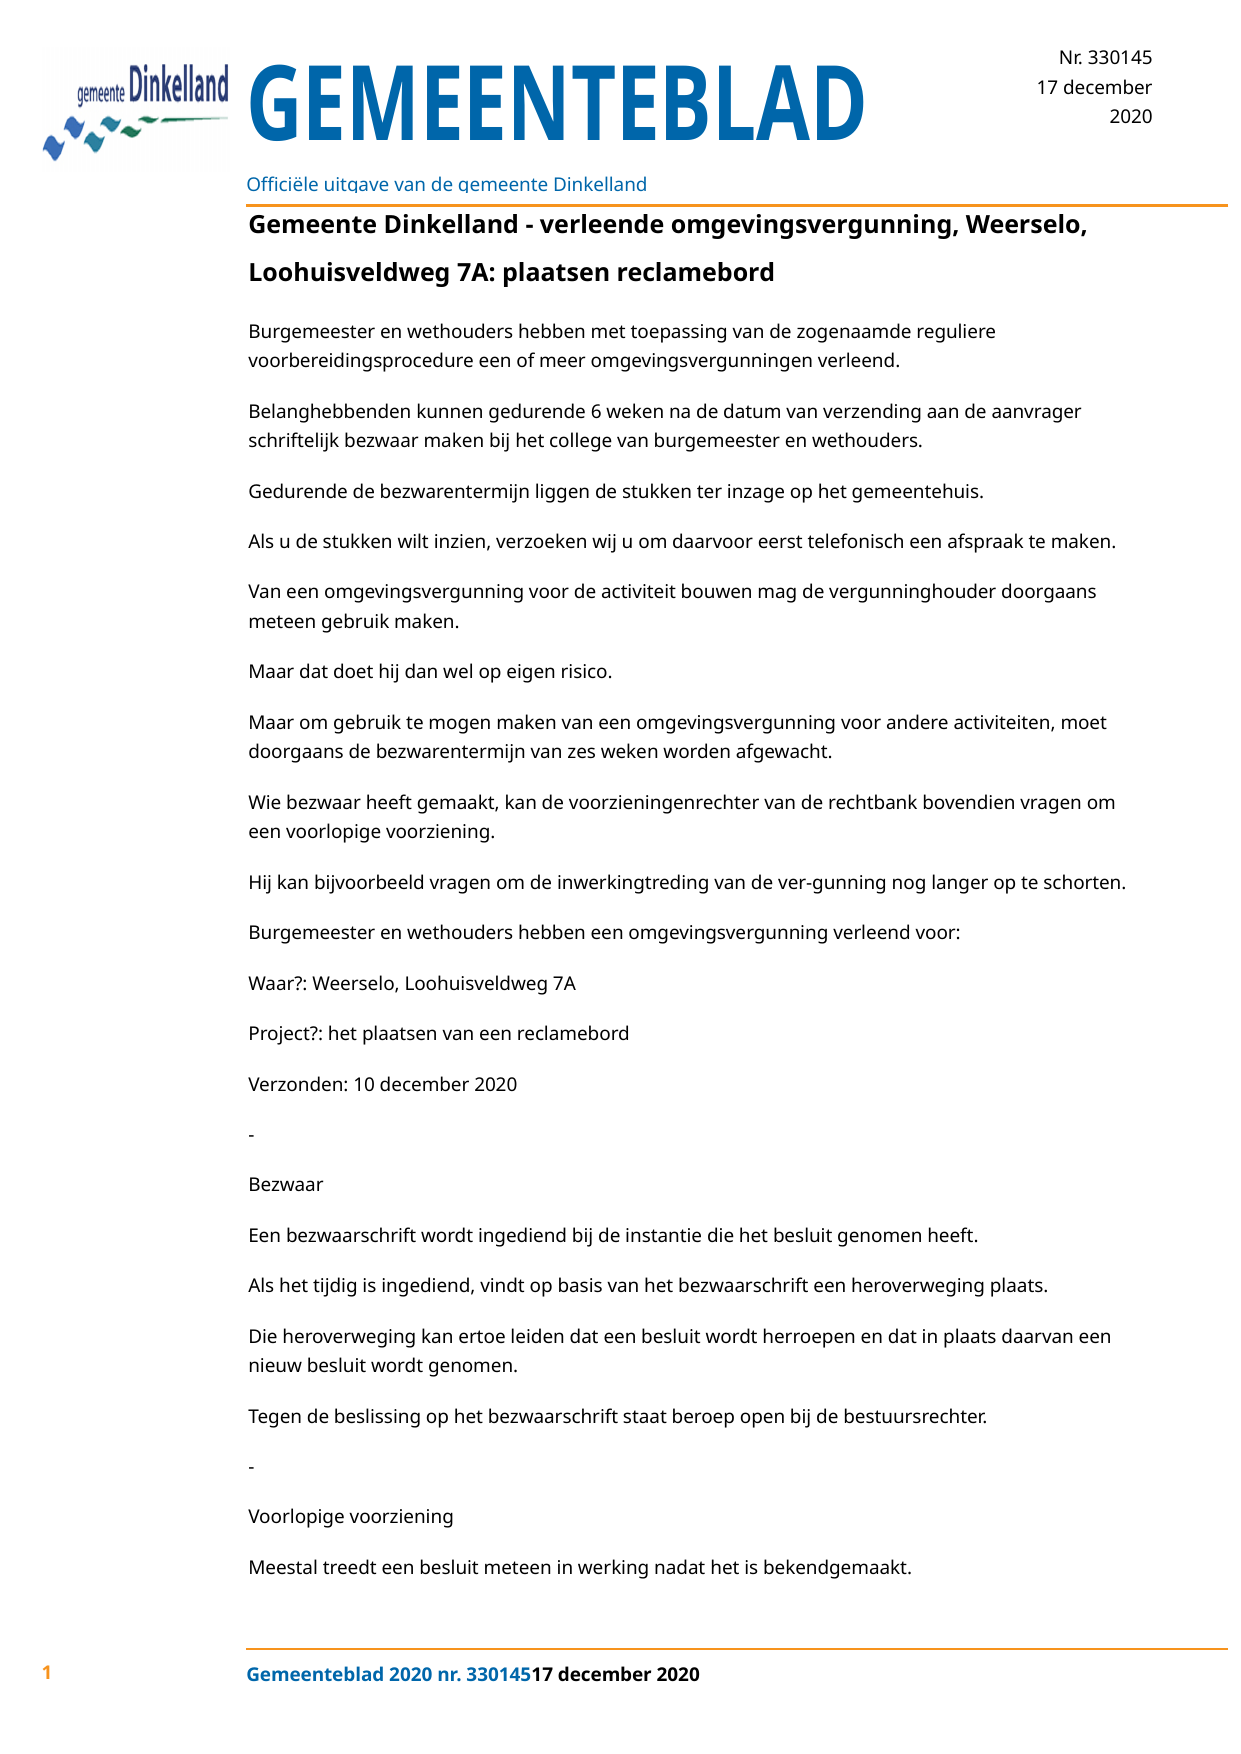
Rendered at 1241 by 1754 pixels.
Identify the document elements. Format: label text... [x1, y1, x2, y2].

text Meestal treedt een besluit meteen in werking nadat het is bekendgemaakt. [248, 1554, 1152, 1580]
text Gedurende de bezwarentermijn liggen de stukken ter inzage op het gemeentehuis. [248, 478, 1152, 504]
text Project?: het plaatsen van een reclamebord [248, 1020, 1152, 1046]
text Als het tijdig is ingediend, vindt op basis van het bezwaarschrift een heroverweging plaats. [248, 1272, 1152, 1298]
text Burgemeester en wethouders hebben met toepassing van de zogenaamde reguliere voorbereidingsprocedure een of meer omgevingsvergunningen verleend. [248, 318, 1152, 373]
text Belanghebbenden kunnen gedurende 6 weken na de datum van verzending aan de aanvrager schriftelijk bezwaar maken bij het college van burgemeester en wethouders. [248, 398, 1152, 453]
text Maar dat doet hij dan wel op eigen risico. [248, 659, 1152, 684]
text Tegen de beslissing op het bezwaarschrift staat beroep open bij de bestuursrechter. [248, 1403, 1152, 1429]
text Wie bezwaar heeft gemaakt, kan de voorzieningenrechter van de rechtbank bovendien vragen om een voorlopige voorziening. [248, 789, 1152, 844]
text Gemeente Dinkelland - verleende omgevingsvergunning, Weerselo, Loohuisveldweg 7A: plaatsen reclamebord [248, 207, 1152, 288]
text Voorlopige voorziening [248, 1504, 1152, 1529]
text Een bezwaarschrift wordt ingediend bij de instantie die het besluit genomen heeft. [248, 1222, 1152, 1248]
text Hij kan bijvoorbeeld vragen om de inwerkingtreding van de ver-gunning nog langer op te schorten. [248, 869, 1152, 895]
text Bezwaar [248, 1172, 1152, 1197]
text Verzonden: 10 december 2020 [248, 1071, 1152, 1097]
text Waar?: Weerselo, Loohuisveldweg 7A [248, 970, 1152, 996]
text - [248, 1453, 1152, 1479]
text Burgemeester en wethouders hebben een omgevingsvergunning verleend voor: [248, 919, 1152, 945]
picture [41, 47, 231, 172]
text - [248, 1121, 1152, 1147]
text Als u de stukken wilt inzien, verzoeken wij u om daarvoor eerst telefonisch een afspraak te maken. [248, 528, 1152, 554]
text Maar om gebruik te mogen maken van een omgevingsvergunning voor andere activiteiten, moet doorgaans de bezwarentermijn van zes weken worden afgewacht. [248, 709, 1152, 764]
text Van een omgevingsvergunning voor de activiteit bouwen mag de vergunninghouder doorgaans meteen gebruik maken. [248, 579, 1152, 634]
text Die heroverweging kan ertoe leiden dat een besluit wordt herroepen en dat in plaats daarvan een nieuw besluit wordt genomen. [248, 1323, 1152, 1378]
